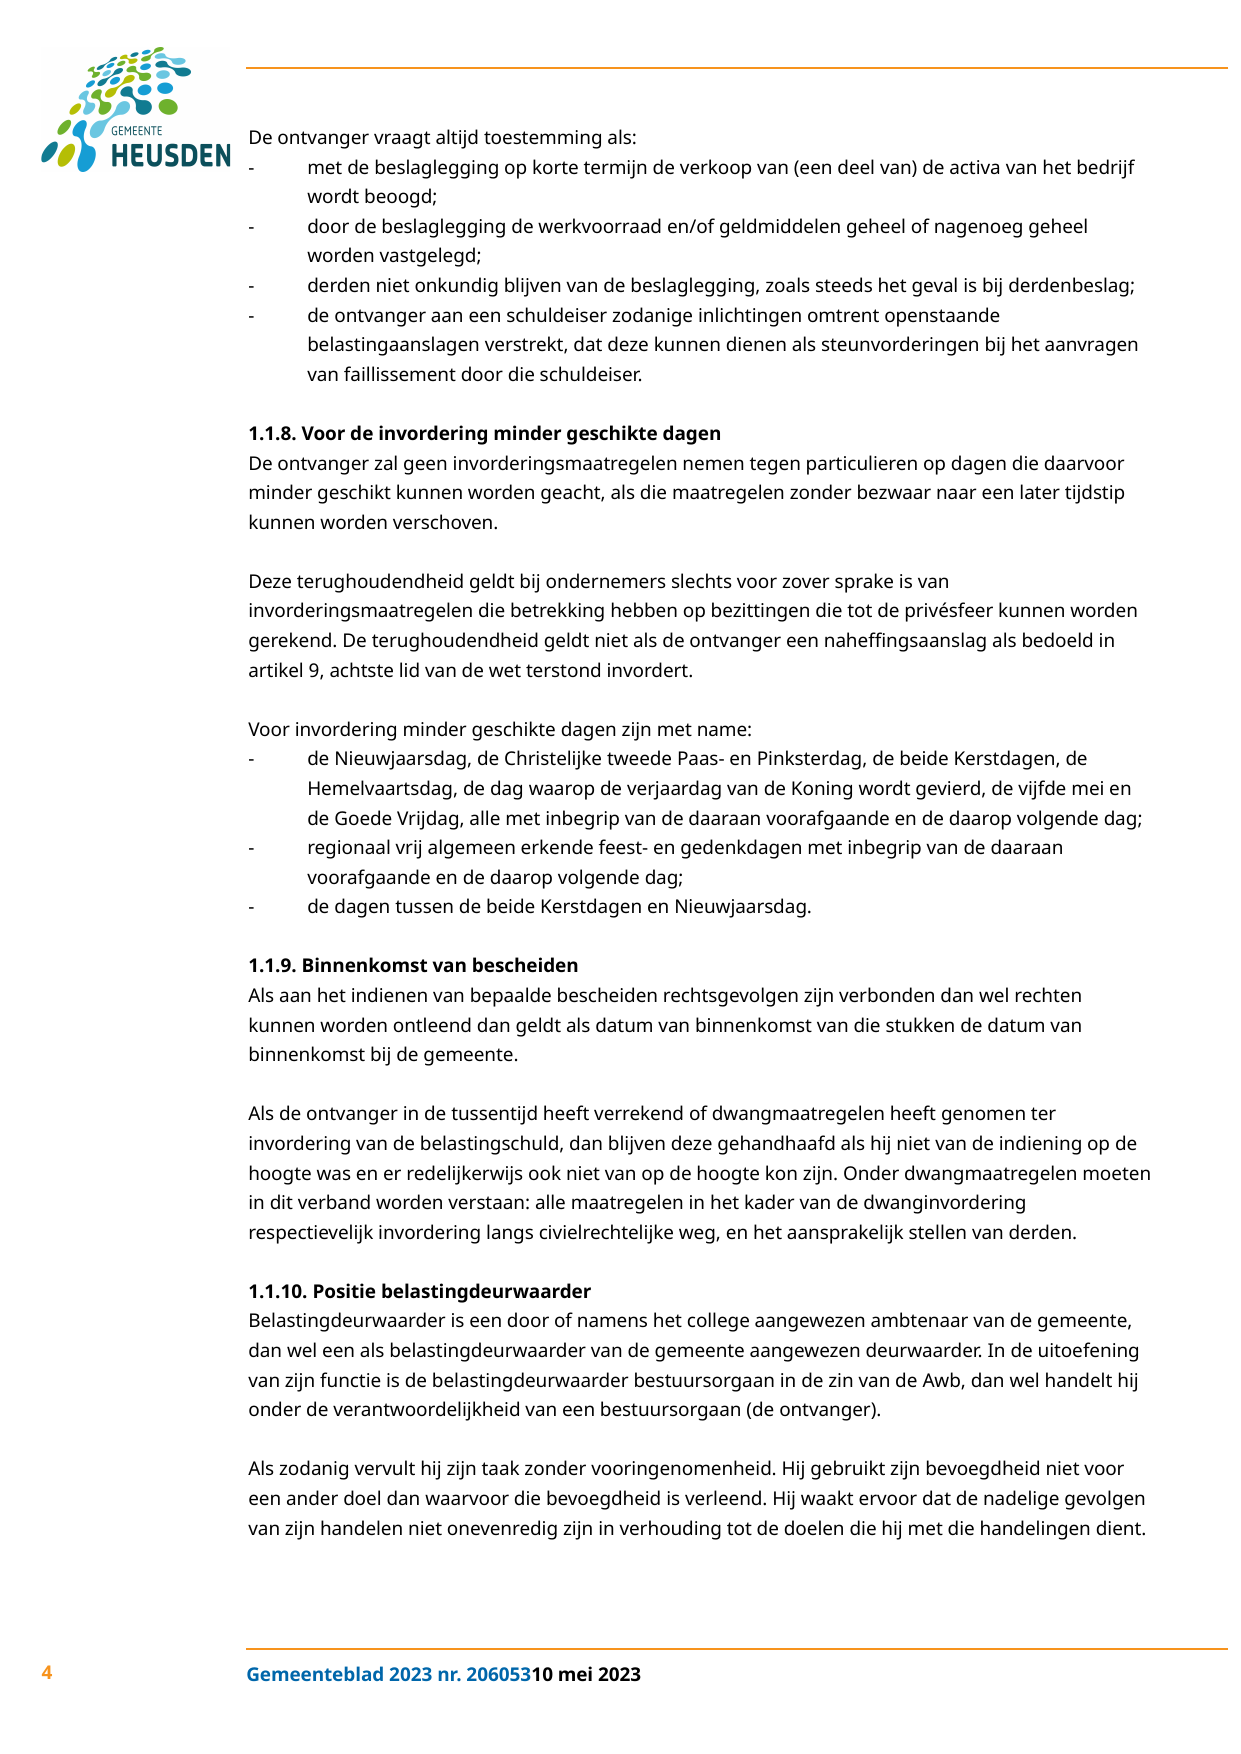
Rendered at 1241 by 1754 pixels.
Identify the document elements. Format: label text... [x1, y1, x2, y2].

text 1.1.8. Voor de invordering minder geschikte dagen [248, 420, 1152, 446]
text De ontvanger zal geen invorderingsmaatregelen nemen tegen particulieren op dagen die daarvoor minder geschikt kunnen worden geacht, als die maatregelen zonder bezwaar naar een later tijdstip kunnen worden verschoven. [248, 450, 1152, 535]
text 1.1.9. Binnenkomst van bescheiden [248, 953, 1152, 978]
list door de beslaglegging de werkvoorraad en/of geldmiddelen geheel of nagenoeg geheel worden vastgelegd; [248, 213, 1152, 268]
list met de beslaglegging op korte termijn de verkoop van (een deel van) de activa van het bedrijf wordt beoogd; [248, 154, 1152, 209]
list de dagen tussen de beide Kerstdagen en Nieuwjaarsdag. [248, 893, 1152, 919]
text 1.1.10. Positie belastingdeurwaarder [248, 1278, 1152, 1304]
text Als aan het indienen van bepaalde bescheiden rechtsgevolgen zijn verbonden dan wel rechten kunnen worden ontleend dan geldt als datum van binnenkomst van die stukken de datum van binnenkomst bij de gemeente. [248, 982, 1152, 1067]
list derden niet onkundig blijven van de beslaglegging, zoals steeds het geval is bij derdenbeslag; [248, 272, 1152, 298]
text Deze terughoudendheid geldt bij ondernemers slechts voor zover sprake is van invorderingsmaatregelen die betrekking hebben op bezittingen die tot de privésfeer kunnen worden gerekend. De terughoudendheid geldt niet als de ontvanger een naheffingsaanslag als bedoeld in artikel 9, achtste lid van de wet terstond invordert. [248, 568, 1152, 683]
list de ontvanger aan een schuldeiser zodanige inlichtingen omtrent openstaande belastingaanslagen verstrekt, dat deze kunnen dienen als steunvorderingen bij het aanvragen van faillissement door die schuldeiser. [248, 302, 1152, 387]
text Belastingdeurwaarder is een door of namens het college aangewezen ambtenaar van de gemeente, dan wel een als belastingdeurwaarder van de gemeente aangewezen deurwaarder. In de uitoefening van zijn functie is de belastingdeurwaarder bestuursorgaan in de zin van de Awb, dan wel handelt hij onder de verantwoordelijkheid van een bestuursorgaan (de ontvanger). [248, 1308, 1152, 1422]
text Als de ontvanger in de tussentijd heeft verrekend of dwangmaatregelen heeft genomen ter invordering van de belastingschuld, dan blijven deze gehandhaafd als hij niet van de indiening op de hoogte was en er redelijkerwijs ook niet van op de hoogte kon zijn. Onder dwangmaatregelen moeten in dit verband worden verstaan: alle maatregelen in het kader van de dwanginvordering respectievelijk invordering langs civielrechtelijke weg, en het aansprakelijk stellen van derden. [248, 1101, 1152, 1245]
list de Nieuwjaarsdag, de Christelijke tweede Paas- en Pinksterdag, de beide Kerstdagen, de Hemelvaartsdag, de dag waarop de verjaardag van de Koning wordt gevierd, de vijfde mei en de Goede Vrijdag, alle met inbegrip van de daaraan voorafgaande en de daarop volgende dag; [248, 746, 1152, 831]
text De ontvanger vraagt altijd toestemming als: [248, 124, 1152, 150]
text Voor invordering minder geschikte dagen zijn met name: [248, 716, 1152, 742]
text Als zodanig vervult hij zijn taak zonder vooringenomenheid. Hij gebruikt zijn bevoegdheid niet voor een ander doel dan waarvoor die bevoegdheid is verleend. Hij waakt ervoor dat de nadelige gevolgen van zijn handelen niet onevenredig zijn in verhouding tot de doelen die hij met die handelingen dient. [248, 1456, 1152, 1541]
list regionaal vrij algemeen erkende feest- en gedenkdagen met inbegrip van de daaraan voorafgaande en de daarop volgende dag; [248, 834, 1152, 890]
picture [41, 47, 231, 172]
